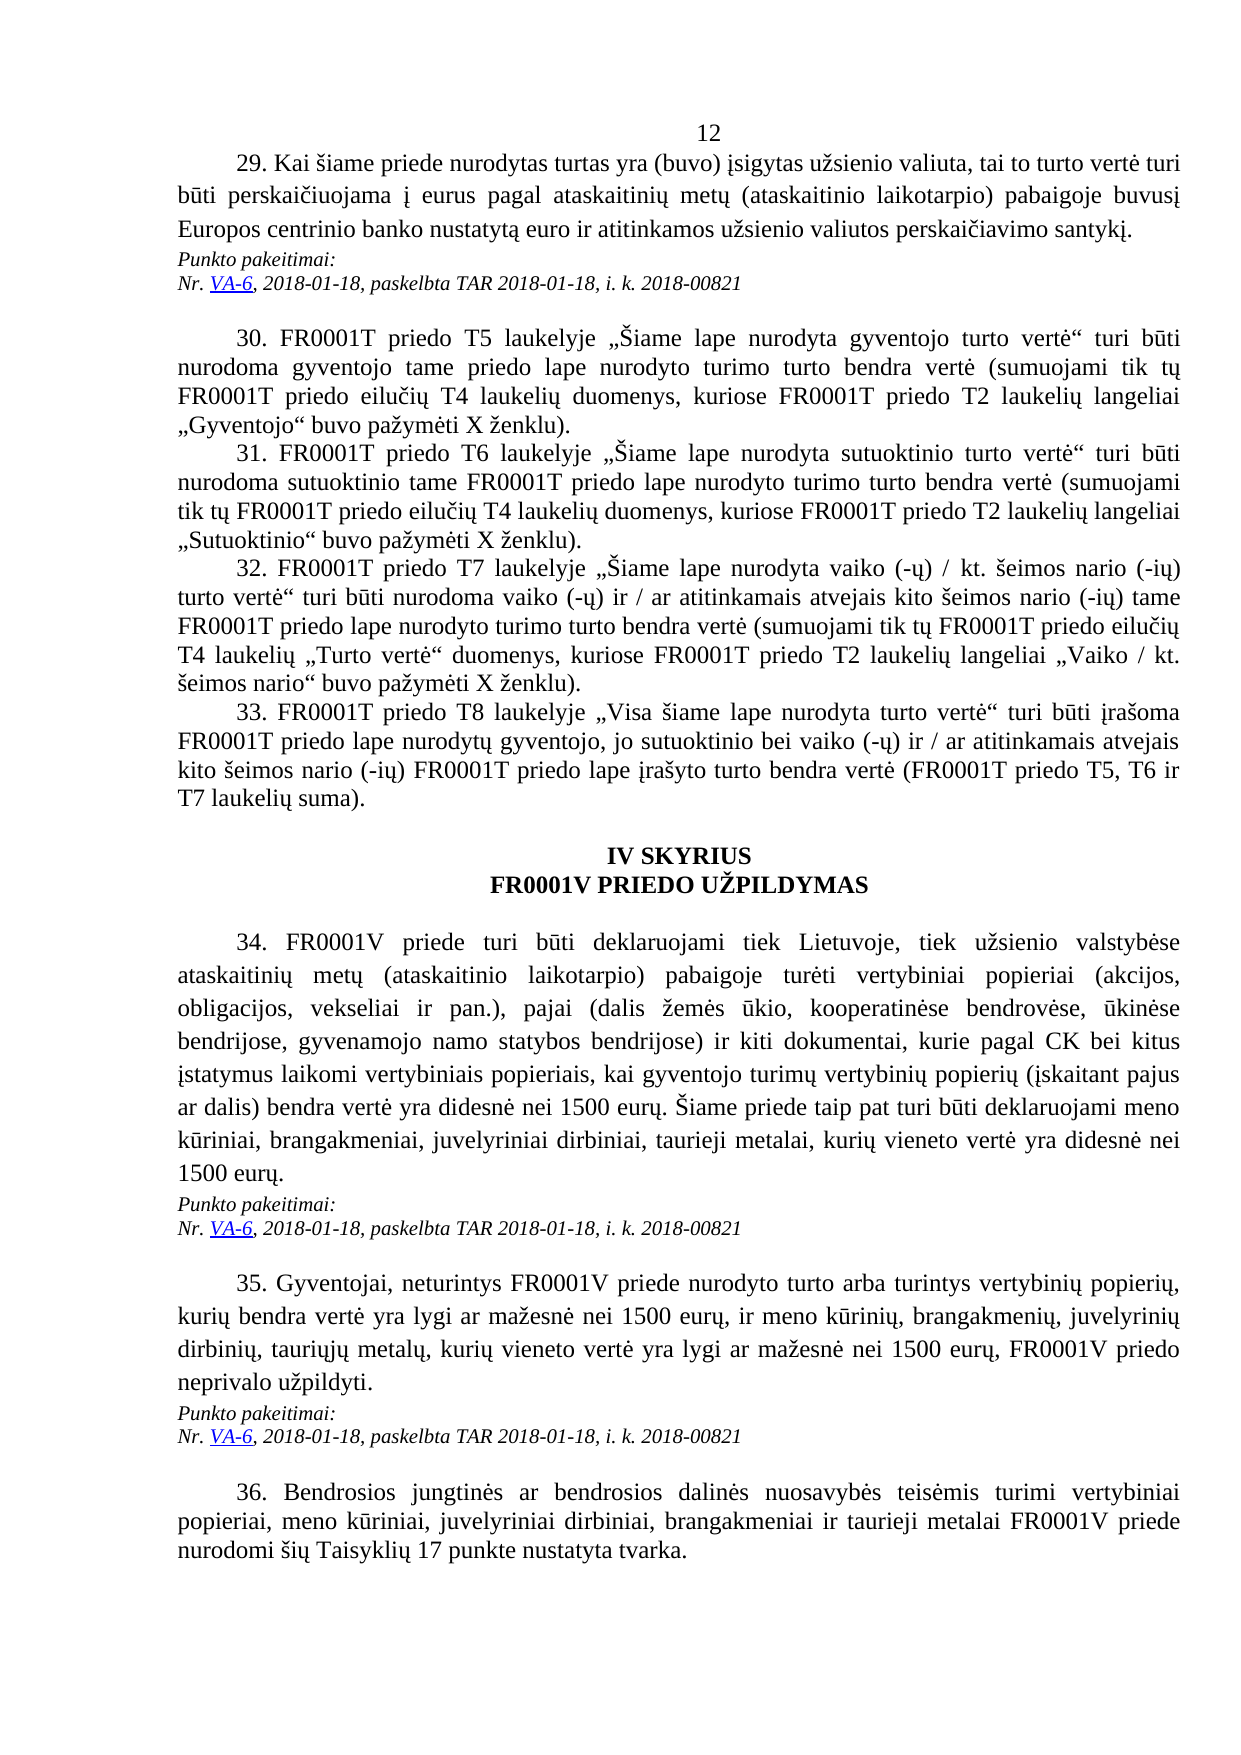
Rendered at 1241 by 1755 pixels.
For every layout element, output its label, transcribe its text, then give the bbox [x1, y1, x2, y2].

text 35. Gyventojai, neturintys FR0001V priede nurodyto turto arba turintys vertybinių popierių, kurių bendra vertė yra lygi ar mažesnė nei 1500 eurų, ir meno kūrinių, brangakmenių, juvelyrinių dirbinių, tauriųjų metalų, kurių vieneto vertė yra lygi ar mažesnė nei 1500 eurų, FR0001V priedo neprivalo užpildyti. [177, 1268, 1181, 1396]
subtitle IV SKYRIUS [177, 841, 1181, 870]
text 33. FR0001T priedo T8 laukelyje „Visa šiame lape nurodyta turto vertė“ turi būti įrašoma FR0001T priedo lape nurodytų gyventojo, jo sutuoktinio bei vaiko (-ų) ir / ar atitinkamais atvejais kito šeimos nario (-ių) FR0001T priedo lape įrašyto turto bendra vertė (FR0001T priedo T5, T6 ir T7 laukelių suma). [177, 697, 1181, 812]
text 30. FR0001T priedo T5 laukelyje „Šiame lape nurodyta gyventojo turto vertė“ turi būti nurodoma gyventojo tame priedo lape nurodyto turimo turto bendra vertė (sumuojami tik tų FR0001T priedo eilučių T4 laukelių duomenys, kuriose FR0001T priedo T2 laukelių langeliai „Gyventojo“ buvo pažymėti X ženklu). [177, 323, 1181, 438]
subtitle FR0001V PRIEDO UŽPILDYMAS [177, 870, 1181, 898]
text Punkto pakeitimai: [177, 247, 1181, 271]
text Punkto pakeitimai: [177, 1191, 1181, 1216]
text 36. Bendrosios jungtinės ar bendrosios dalinės nuosavybės teisėmis turimi vertybiniai popieriai, meno kūriniai, juvelyriniai dirbiniai, brangakmeniai ir taurieji metalai FR0001V priede nurodomi šių Taisyklių 17 punkte nustatyta tvarka. [177, 1477, 1181, 1563]
text 34. FR0001V priede turi būti deklaruojami tiek Lietuvoje, tiek užsienio valstybėse ataskaitinių metų (ataskaitinio laikotarpio) pabaigoje turėti vertybiniai popieriai (akcijos, obligacijos, vekseliai ir pan.), pajai (dalis žemės ūkio, kooperatinėse bendrovėse, ūkinėse bendrijose, gyvenamojo namo statybos bendrijose) ir kiti dokumentai, kurie pagal CK bei kitus įstatymus laikomi vertybiniais popieriais, kai gyventojo turimų vertybinių popierių (įskaitant pajus ar dalis) bendra vertė yra didesnė nei 1500 eurų. Šiame priede taip pat turi būti deklaruojami meno kūriniai, brangakmeniai, juvelyriniai dirbiniai, taurieji metalai, kurių vieneto vertė yra didesnė nei 1500 eurų. [177, 927, 1181, 1187]
text 29. Kai šiame priede nurodytas turtas yra (buvo) įsigytas užsienio valiuta, tai to turto vertė turi būti perskaičiuojama į eurus pagal ataskaitinių metų (ataskaitinio laikotarpio) pabaigoje buvusį Europos centrinio banko nustatytą euro ir atitinkamos užsienio valiutos perskaičiavimo santykį. [177, 148, 1181, 242]
text Nr. VA-6, 2018-01-18, paskelbta TAR 2018-01-18, i. k. 2018-00821 [177, 1216, 1181, 1239]
text Nr. VA-6, 2018-01-18, paskelbta TAR 2018-01-18, i. k. 2018-00821 [177, 1424, 1181, 1448]
text Punkto pakeitimai: [177, 1400, 1181, 1424]
text 32. FR0001T priedo T7 laukelyje „Šiame lape nurodyta vaiko (-ų) / kt. šeimos nario (-ių) turto vertė“ turi būti nurodoma vaiko (-ų) ir / ar atitinkamais atvejais kito šeimos nario (-ių) tame FR0001T priedo lape nurodyto turimo turto bendra vertė (sumuojami tik tų FR0001T priedo eilučių T4 laukelių „Turto vertė“ duomenys, kuriose FR0001T priedo T2 laukelių langeliai „Vaiko / kt. šeimos nario“ buvo pažymėti X ženklu). [177, 553, 1181, 697]
text Nr. VA-6, 2018-01-18, paskelbta TAR 2018-01-18, i. k. 2018-00821 [177, 271, 1181, 295]
text 31. FR0001T priedo T6 laukelyje „Šiame lape nurodyta sutuoktinio turto vertė“ turi būti nurodoma sutuoktinio tame FR0001T priedo lape nurodyto turimo turto bendra vertė (sumuojami tik tų FR0001T priedo eilučių T4 laukelių duomenys, kuriose FR0001T priedo T2 laukelių langeliai „Sutuoktinio“ buvo pažymėti X ženklu). [177, 438, 1181, 553]
